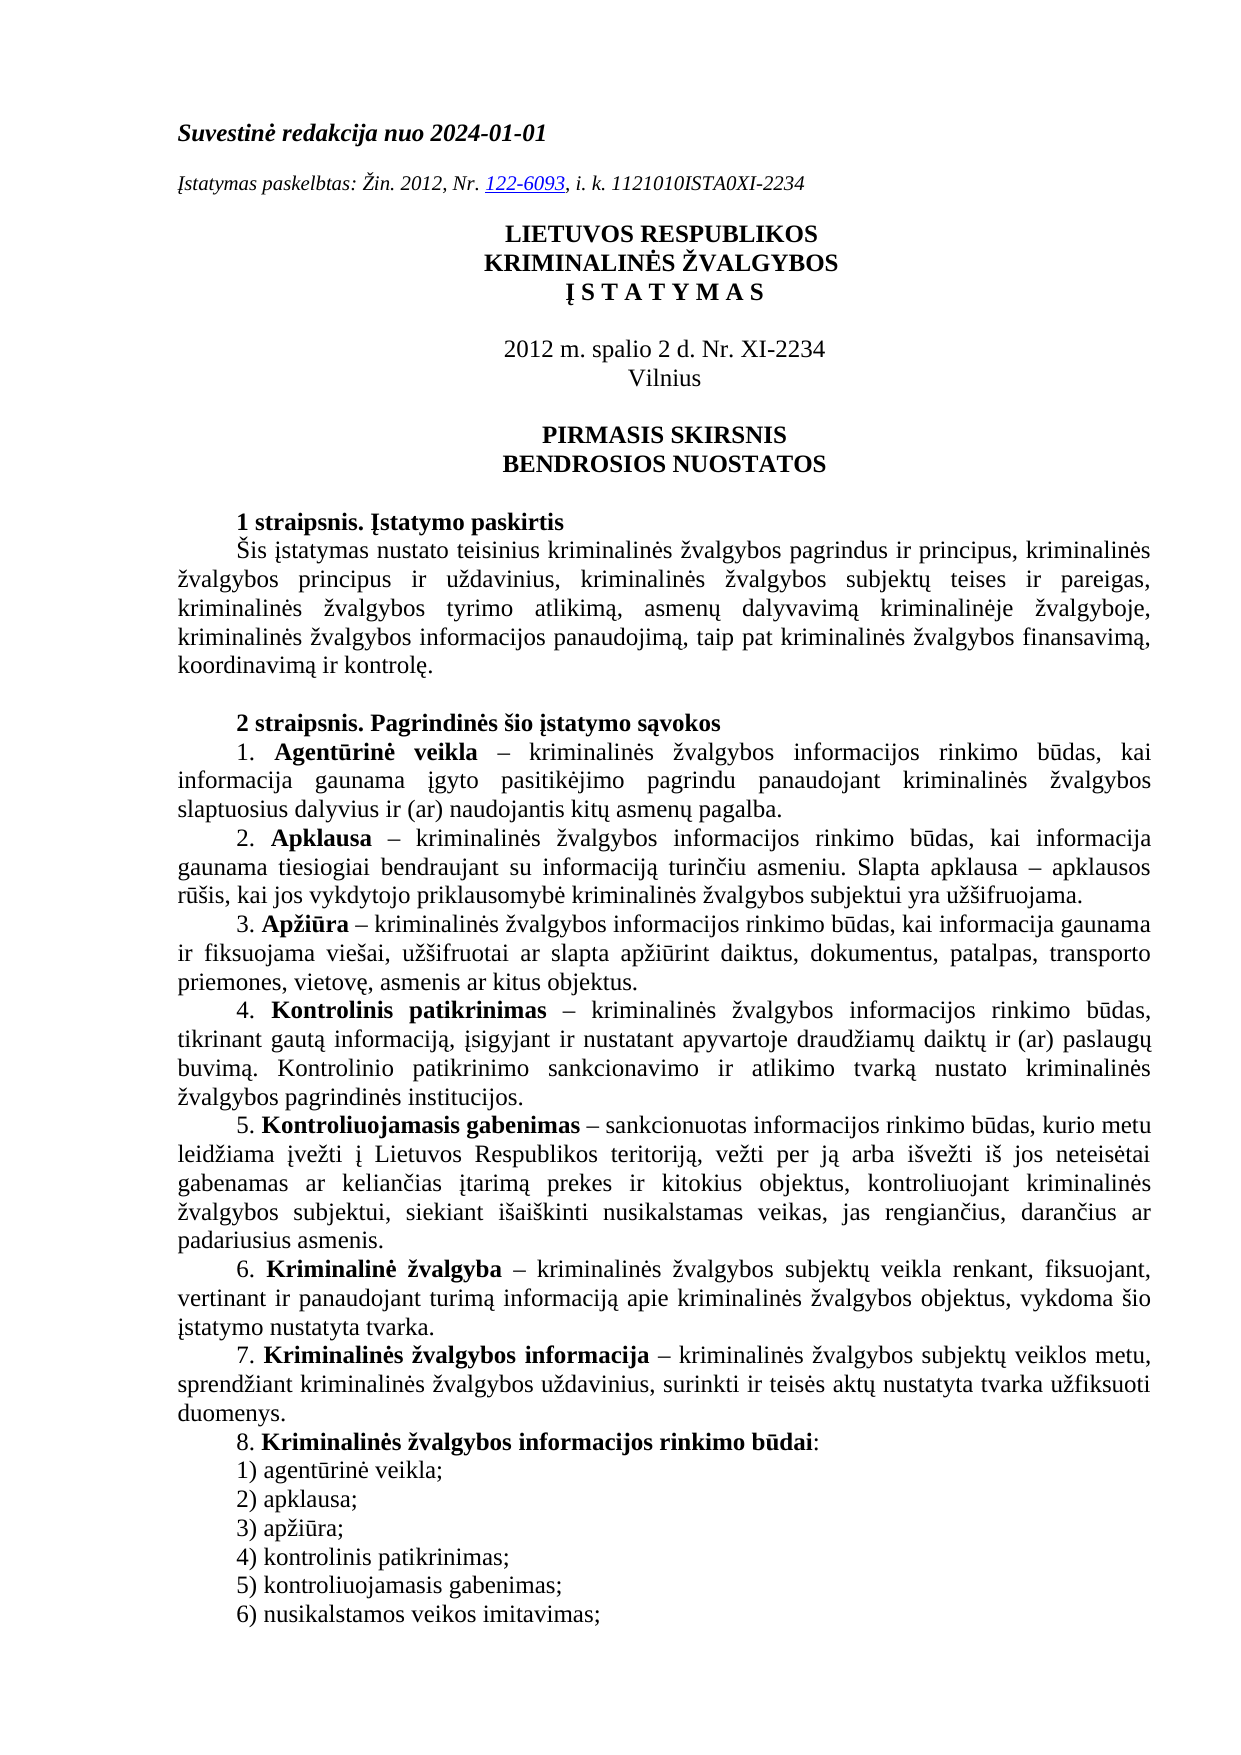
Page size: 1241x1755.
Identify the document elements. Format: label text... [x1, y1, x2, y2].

text 5. Kontroliuojamasis gabenimas – sankcionuotas informacijos rinkimo būdas, kurio metu leidžiama įvežti į Lietuvos Respublikos teritoriją, vežti per ją arba išvežti iš jos neteisėtai gabenamas ar keliančias įtarimą prekes ir kitokius objektus, kontroliuojant kriminalinės žvalgybos subjektui, siekiant išaiškinti nusikalstamas veikas, jas rengiančius, darančius ar padariusius asmenis. [177, 1110, 1152, 1254]
text 3) apžiūra; [177, 1513, 1152, 1542]
text 2) apklausa; [177, 1484, 1152, 1513]
text LIETUVOS RESPUBLIKOS [177, 219, 1152, 248]
text 1. Agentūrinė veikla – kriminalinės žvalgybos informacijos rinkimo būdas, kai informacija gaunama įgyto pasitikėjimo pagrindu panaudojant kriminalinės žvalgybos slaptuosius dalyvius ir (ar) naudojantis kitų asmenų pagalba. [177, 737, 1152, 823]
text PIRMASIS SKIRSNIS [177, 420, 1152, 449]
text 1) agentūrinė veikla; [177, 1455, 1152, 1484]
text 2012 m. spalio 2 d. Nr. XI-2234 [177, 334, 1152, 363]
text KRIMINALINĖS ŽVALGYBOS Į S T A T Y M A S [177, 248, 1152, 305]
text 3. Apžiūra – kriminalinės žvalgybos informacijos rinkimo būdas, kai informacija gaunama ir fiksuojama viešai, užšifruotai ar slapta apžiūrint daiktus, dokumentus, patalpas, transporto priemones, vietovę, asmenis ar kitus objektus. [177, 909, 1152, 995]
text 2 straipsnis. Pagrindinės šio įstatymo sąvokos [177, 708, 1152, 737]
text 8. Kriminalinės žvalgybos informacijos rinkimo būdai: [177, 1427, 1152, 1455]
text Šis įstatymas nustato teisinius kriminalinės žvalgybos pagrindus ir principus, kriminalinės žvalgybos principus ir uždavinius, kriminalinės žvalgybos subjektų teises ir pareigas, kriminalinės žvalgybos tyrimo atlikimą, asmenų dalyvavimą kriminalinėje žvalgyboje, kriminalinės žvalgybos informacijos panaudojimą, taip pat kriminalinės žvalgybos finansavimą, koordinavimą ir kontrolę. [177, 535, 1152, 679]
text 6. Kriminalinė žvalgyba – kriminalinės žvalgybos subjektų veikla renkant, fiksuojant, vertinant ir panaudojant turimą informaciją apie kriminalinės žvalgybos objektus, vykdoma šio įstatymo nustatyta tvarka. [177, 1254, 1152, 1340]
text Įstatymas paskelbtas: Žin. 2012, Nr. 122-6093, i. k. 1121010ISTA0XI-2234 [177, 171, 1152, 195]
text Vilnius [177, 363, 1152, 392]
text Suvestinė redakcija nuo 2024-01-01 [177, 118, 1152, 147]
text 6) nusikalstamos veikos imitavimas; [177, 1599, 1152, 1628]
text 4) kontrolinis patikrinimas; [177, 1542, 1152, 1570]
text 5) kontroliuojamasis gabenimas; [177, 1570, 1152, 1599]
text 1 straipsnis. Įstatymo paskirtis [177, 507, 1152, 535]
text 4. Kontrolinis patikrinimas – kriminalinės žvalgybos informacijos rinkimo būdas, tikrinant gautą informaciją, įsigyjant ir nustatant apyvartoje draudžiamų daiktų ir (ar) paslaugų buvimą. Kontrolinio patikrinimo sankcionavimo ir atlikimo tvarką nustato kriminalinės žvalgybos pagrindinės institucijos. [177, 995, 1152, 1110]
text BENDROSIOS NUOSTATOS [177, 449, 1152, 478]
text 2. Apklausa – kriminalinės žvalgybos informacijos rinkimo būdas, kai informacija gaunama tiesiogiai bendraujant su informaciją turinčiu asmeniu. Slapta apklausa – apklausos rūšis, kai jos vykdytojo priklausomybė kriminalinės žvalgybos subjektui yra užšifruojama. [177, 823, 1152, 909]
text 7. Kriminalinės žvalgybos informacija – kriminalinės žvalgybos subjektų veiklos metu, sprendžiant kriminalinės žvalgybos uždavinius, surinkti ir teisės aktų nustatyta tvarka užfiksuoti duomenys. [177, 1340, 1152, 1427]
